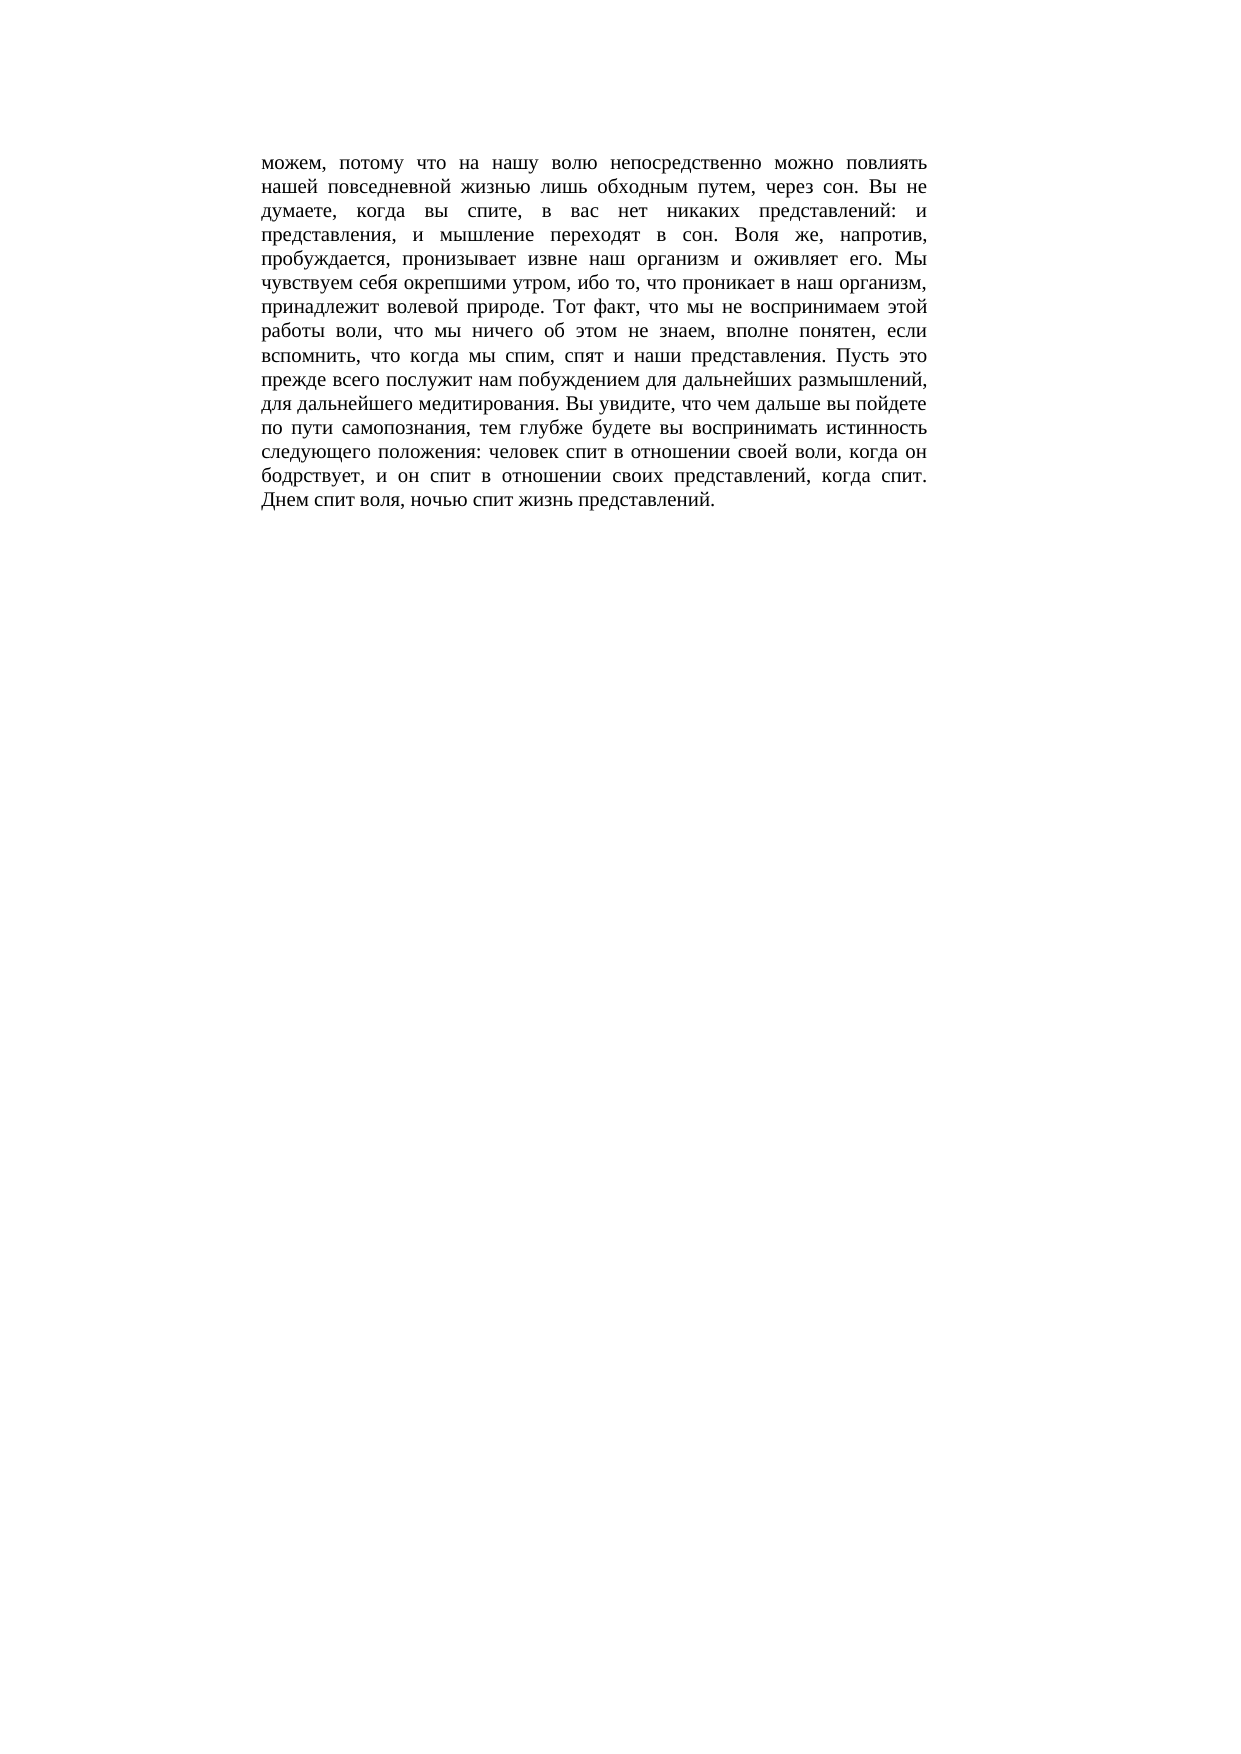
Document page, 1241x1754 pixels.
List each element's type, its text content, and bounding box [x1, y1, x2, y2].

text можем, потому что на нашу волю непосредственно можно повлиять нашей повседневной жизнью лишь обходным путем, через сон. Вы не думаете, когда вы спите, в вас нет никаких представлений: и представления, и мышление переходят в сон. Воля же, напротив, пробуждается, пронизывает извне наш организм и оживляет его. Мы чувствуем себя окрепшими утром, ибо то, что проникает в наш организм, принадлежит волевой природе. Тот факт, что мы не воспринимаем этой работы воли, что мы ничего об этом не знаем, вполне понятен, если вспомнить, что когда мы спим, спят и наши представления. Пусть это прежде всего послужит нам побуждением для дальнейших размышлений, для дальнейшего медитирования. Вы увидите, что чем дальше вы пойдете по пути самопознания, тем глубже будете вы воспринимать истинность следующего положения: человек спит в отношении своей воли, когда он бодрствует, и он спит в отношении своих представлений, когда спит. Днем спит воля, ночью спит жизнь представлений. [261, 150, 928, 511]
